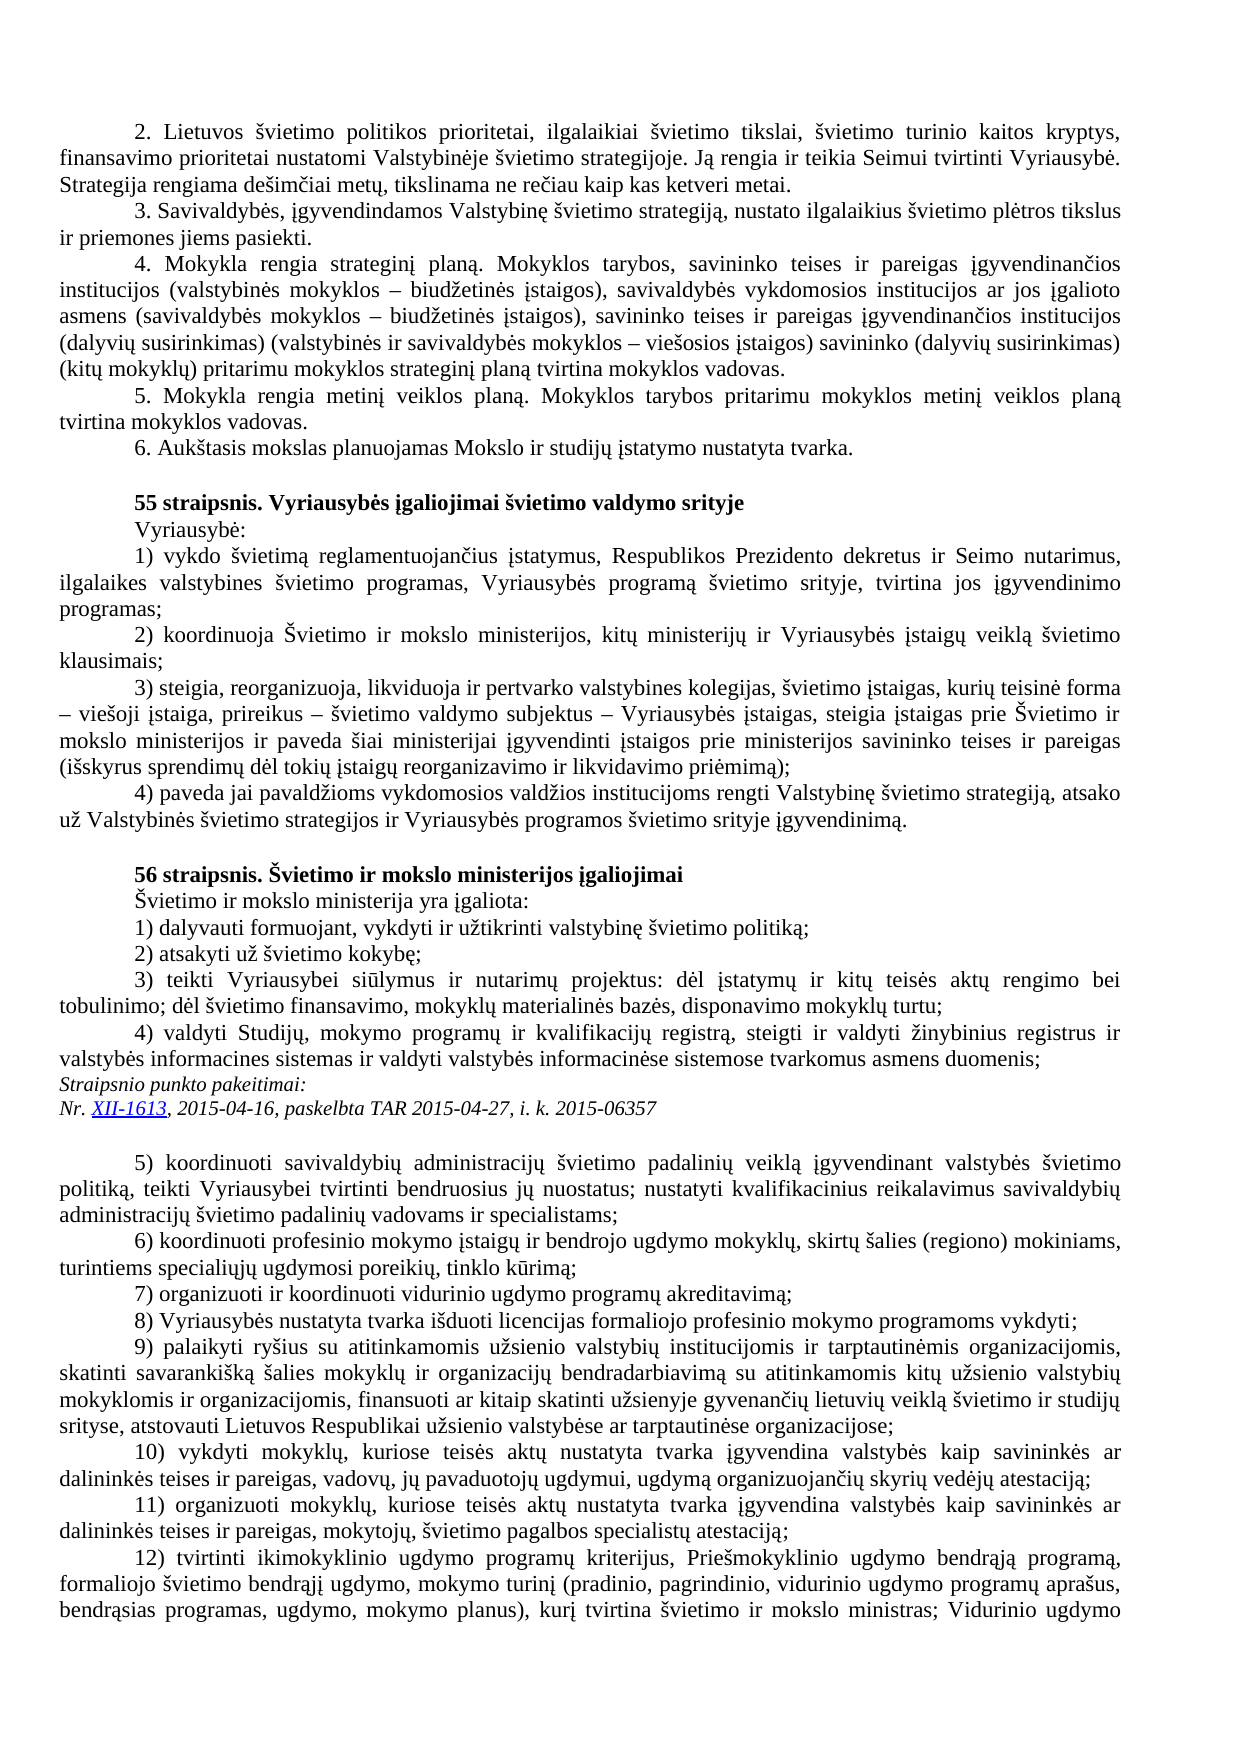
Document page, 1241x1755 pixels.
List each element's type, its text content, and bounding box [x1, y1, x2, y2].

text 12) tvirtinti ikimokyklinio ugdymo programų kriterijus, Priešmokyklinio ugdymo bendrąją programą, formaliojo švietimo bendrąjį ugdymo, mokymo turinį (pradinio, pagrindinio, vidurinio ugdymo programų aprašus, bendrąsias programas, ugdymo, mokymo planus), kurį tvirtina švietimo ir mokslo ministras; Vidurinio ugdymo [59, 1544, 1122, 1623]
text 4) valdyti Studijų, mokymo programų ir kvalifikacijų registrą, steigti ir valdyti žinybinius registrus ir valstybės informacines sistemas ir valdyti valstybės informacinėse sistemose tvarkomus asmens duomenis; [59, 1019, 1122, 1072]
text 5) koordinuoti savivaldybių administracijų švietimo padalinių veiklą įgyvendinant valstybės švietimo politiką, teikti Vyriausybei tvirtinti bendruosius jų nuostatus; nustatyti kvalifikacinius reikalavimus savivaldybių administracijų švietimo padalinių vadovams ir specialistams; [59, 1148, 1122, 1228]
text 4) paveda jai pavaldžioms vykdomosios valdžios institucijoms rengti Valstybinę švietimo strategiją, atsako už Valstybinės švietimo strategijos ir Vyriausybės programos švietimo srityje įgyvendinimą. [59, 779, 1122, 832]
text 3. Savivaldybės, įgyvendindamos Valstybinę švietimo strategiją, nustato ilgalaikius švietimo plėtros tikslus ir priemones jiems pasiekti. [59, 197, 1122, 250]
text 11) organizuoti mokyklų, kuriose teisės aktų nustatyta tvarka įgyvendina valstybės kaip savininkės ar dalininkės teises ir pareigas, mokytojų, švietimo pagalbos specialistų atestaciją; [59, 1491, 1122, 1544]
text 8) Vyriausybės nustatyta tvarka išduoti licencijas formaliojo profesinio mokymo programoms vykdyti; [59, 1307, 1122, 1333]
text 6) koordinuoti profesinio mokymo įstaigų ir bendrojo ugdymo mokyklų, skirtų šalies (regiono) mokiniams, turintiems specialiųjų ugdymosi poreikių, tinklo kūrimą; [59, 1228, 1122, 1280]
text 5. Mokykla rengia metinį veiklos planą. Mokyklos tarybos pritarimu mokyklos metinį veiklos planą tvirtina mokyklos vadovas. [59, 382, 1122, 434]
text 2) koordinuoja Švietimo ir mokslo ministerijos, kitų ministerijų ir Vyriausybės įstaigų veiklą švietimo klausimais; [59, 621, 1122, 674]
text 1) vykdo švietimą reglamentuojančius įstatymus, Respublikos Prezidento dekretus ir Seimo nutarimus, ilgalaikes valstybines švietimo programas, Vyriausybės programą švietimo srityje, tvirtina jos įgyvendinimo programas; [59, 542, 1122, 621]
text 55 straipsnis. Vyriausybės įgaliojimai švietimo valdymo srityje [59, 489, 1122, 516]
text Vyriausybė: [59, 516, 1122, 542]
text 3) teikti Vyriausybei siūlymus ir nutarimų projektus: dėl įstatymų ir kitų teisės aktų rengimo bei tobulinimo; dėl švietimo finansavimo, mokyklų materialinės bazės, disponavimo mokyklų turtu; [59, 966, 1122, 1019]
text 2) atsakyti už švietimo kokybę; [59, 940, 1122, 966]
text 1) dalyvauti formuojant, vykdyti ir užtikrinti valstybinę švietimo politiką; [59, 913, 1122, 940]
text 7) organizuoti ir koordinuoti vidurinio ugdymo programų akreditavimą; [59, 1280, 1122, 1307]
text Nr. XII-1613, 2015-04-16, paskelbta TAR 2015-04-27, i. k. 2015-06357 [59, 1096, 1122, 1120]
text Švietimo ir mokslo ministerija yra įgaliota: [59, 887, 1122, 913]
text 6. Aukštasis mokslas planuojamas Mokslo ir studijų įstatymo nustatyta tvarka. [59, 434, 1122, 461]
text 3) steigia, reorganizuoja, likviduoja ir pertvarko valstybines kolegijas, švietimo įstaigas, kurių teisinė forma – viešoji įstaiga, prireikus – švietimo valdymo subjektus – Vyriausybės įstaigas, steigia įstaigas prie Švietimo ir mokslo ministerijos ir paveda šiai ministerijai įgyvendinti įstaigos prie ministerijos savininko teises ir pareigas (išskyrus sprendimų dėl tokių įstaigų reorganizavimo ir likvidavimo priėmimą); [59, 674, 1122, 779]
text 4. Mokykla rengia strateginį planą. Mokyklos tarybos, savininko teises ir pareigas įgyvendinančios institucijos (valstybinės mokyklos – biudžetinės įstaigos), savivaldybės vykdomosios institucijos ar jos įgalioto asmens (savivaldybės mokyklos – biudžetinės įstaigos), savininko teises ir pareigas įgyvendinančios institucijos (dalyvių susirinkimas) (valstybinės ir savivaldybės mokyklos – viešosios įstaigos) savininko (dalyvių susirinkimas) (kitų mokyklų) pritarimu mokyklos strateginį planą tvirtina mokyklos vadovas. [59, 250, 1122, 382]
text 2. Lietuvos švietimo politikos prioritetai, ilgalaikiai švietimo tikslai, švietimo turinio kaitos kryptys, finansavimo prioritetai nustatomi Valstybinėje švietimo strategijoje. Ją rengia ir teikia Seimui tvirtinti Vyriausybė. Strategija rengiama dešimčiai metų, tikslinama ne rečiau kaip kas ketveri metai. [59, 118, 1122, 197]
text 10) vykdyti mokyklų, kuriose teisės aktų nustatyta tvarka įgyvendina valstybės kaip savininkės ar dalininkės teises ir pareigas, vadovų, jų pavaduotojų ugdymui, ugdymą organizuojančių skyrių vedėjų atestaciją; [59, 1438, 1122, 1491]
text Straipsnio punkto pakeitimai: [59, 1072, 1122, 1096]
text 9) palaikyti ryšius su atitinkamomis užsienio valstybių institucijomis ir tarptautinėmis organizacijomis, skatinti savarankišką šalies mokyklų ir organizacijų bendradarbiavimą su atitinkamomis kitų užsienio valstybių mokyklomis ir organizacijomis, finansuoti ar kitaip skatinti užsienyje gyvenančių lietuvių veiklą švietimo ir studijų srityse, atstovauti Lietuvos Respublikai užsienio valstybėse ar tarptautinėse organizacijose; [59, 1333, 1122, 1438]
text 56 straipsnis. Švietimo ir mokslo ministerijos įgaliojimai [59, 861, 1122, 887]
